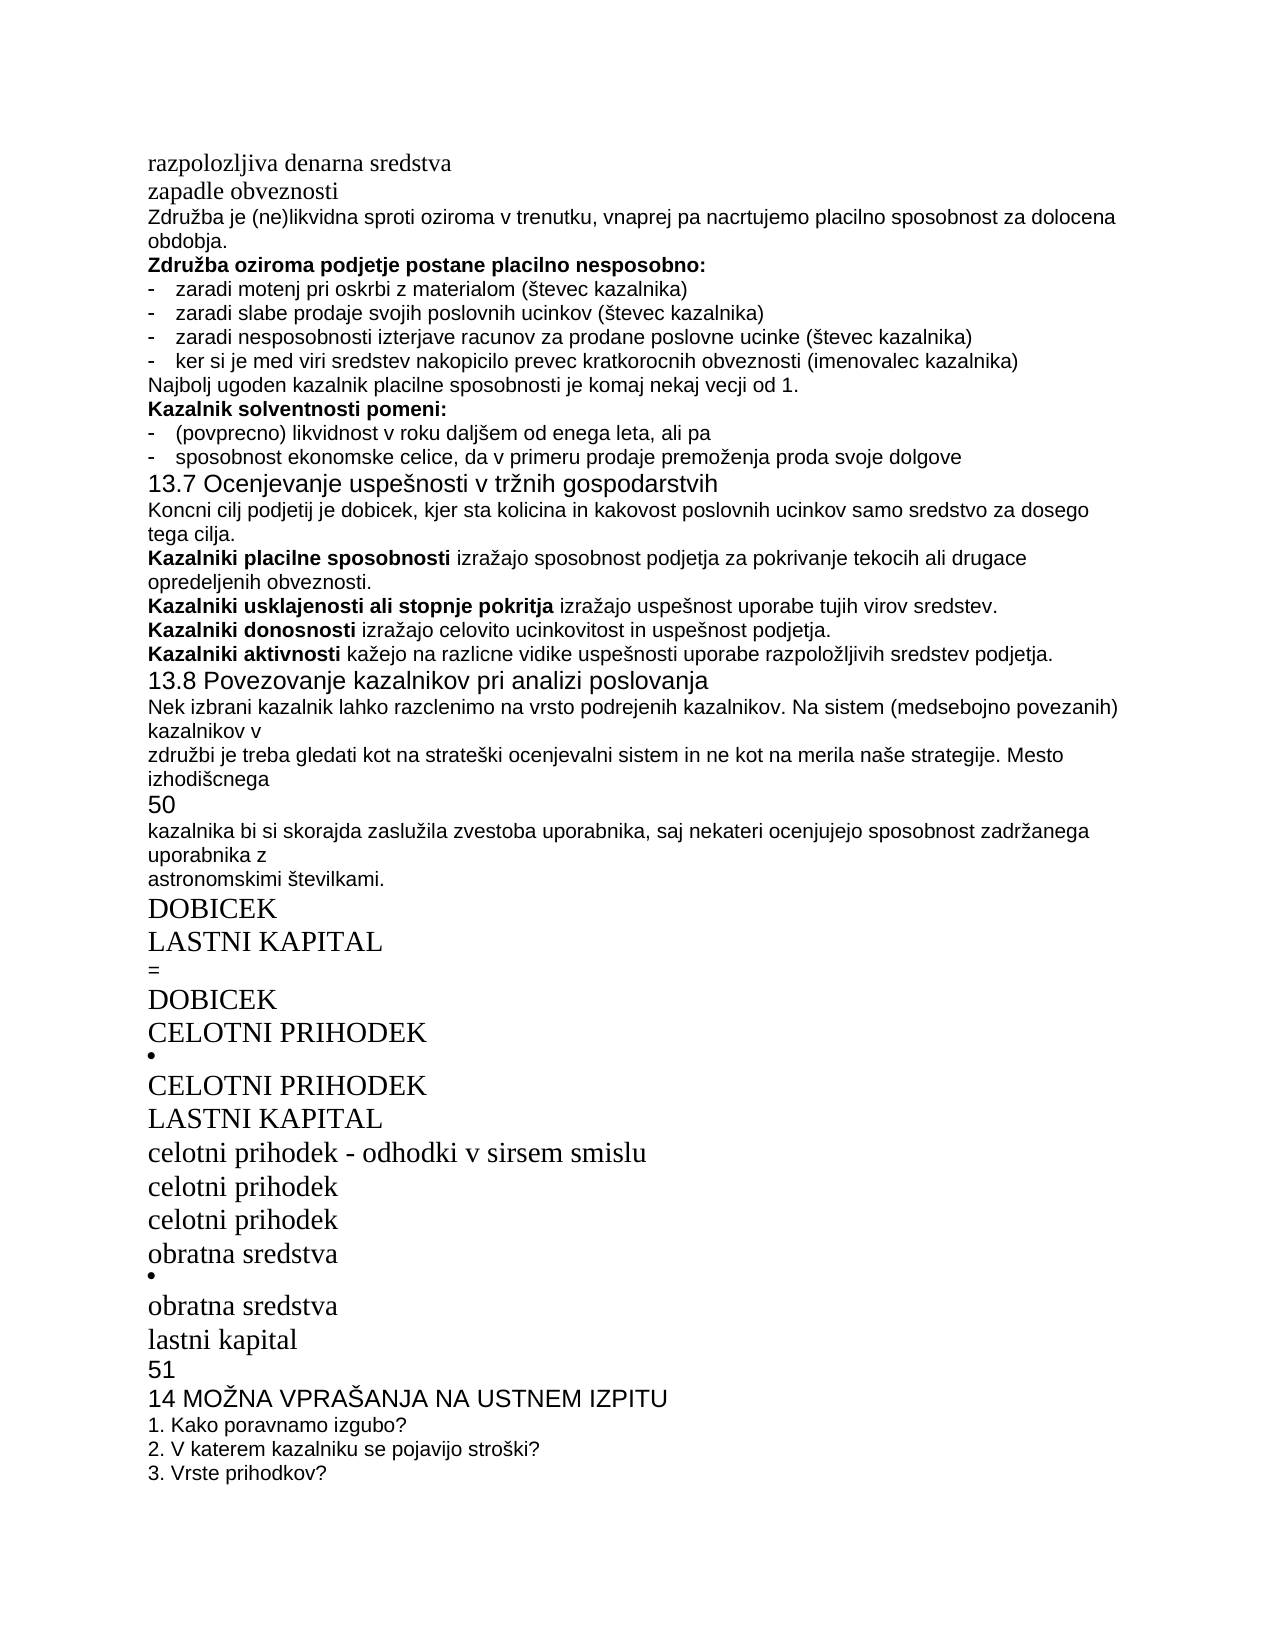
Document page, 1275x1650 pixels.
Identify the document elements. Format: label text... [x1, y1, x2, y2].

text LASTNI KAPITAL [148, 1102, 1127, 1135]
text Kazalnik solventnosti pomeni: [148, 397, 1127, 421]
text  [148, 1049, 1127, 1068]
text Združba oziroma podjetje postane placilno nesposobno: [148, 253, 1127, 277]
text Kazalniki donosnosti izražajo celovito ucinkovitost in uspešnost podjetja. [148, 618, 1127, 642]
text Najbolj ugoden kazalnik placilne sposobnosti je komaj nekaj vecji od 1. [148, 373, 1127, 397]
text celotni prihodek [148, 1169, 1127, 1202]
text Koncni cilj podjetij je dobicek, kjer sta kolicina in kakovost poslovnih ucinkov samo sredstvo za dosego tega cilja. [148, 498, 1127, 546]
text razpolozljiva denarna sredstva [148, 148, 1127, 176]
text (povprecno) likvidnost v roku daljšem od enega leta, ali pa [148, 421, 1127, 445]
text 1. Kako poravnamo izgubo? [148, 1413, 1127, 1437]
text celotni prihodek - odhodki v sirsem smislu [148, 1135, 1127, 1169]
text zaradi slabe prodaje svojih poslovnih ucinkov (števec kazalnika) [148, 301, 1127, 325]
text celotni prihodek [148, 1202, 1127, 1236]
text CELOTNI PRIHODEK [148, 1016, 1127, 1049]
text Nek izbrani kazalnik lahko razclenimo na vrsto podrejenih kazalnikov. Na sistem (medsebojno povezanih) kazalnikov v [148, 694, 1127, 742]
text Kazalniki aktivnosti kažejo na razlicne vidike uspešnosti uporabe razpoložljivih sredstev podjetja. [148, 642, 1127, 666]
text 3. Vrste prihodkov? [148, 1461, 1127, 1485]
text Kazalniki placilne sposobnosti izražajo sposobnost podjetja za pokrivanje tekocih ali drugace opredeljenih obveznosti. [148, 546, 1127, 594]
text 13.8 Povezovanje kazalnikov pri analizi poslovanja [148, 666, 1127, 694]
text kazalnika bi si skorajda zaslužila zvestoba uporabnika, saj nekateri ocenjujejo sposobnost zadržanega uporabnika z [148, 819, 1127, 867]
text 50 [148, 790, 1127, 819]
text zapadle obveznosti [148, 176, 1127, 205]
text = [148, 958, 1127, 982]
text CELOTNI PRIHODEK [148, 1068, 1127, 1102]
text zaradi nesposobnosti izterjave racunov za prodane poslovne ucinke (števec kazalnika) [148, 325, 1127, 349]
text lastni kapital [148, 1322, 1127, 1355]
text sposobnost ekonomske celice, da v primeru prodaje premoženja proda svoje dolgove [148, 445, 1127, 469]
text zaradi motenj pri oskrbi z materialom (števec kazalnika) [148, 277, 1127, 301]
text ker si je med viri sredstev nakopicilo prevec kratkorocnih obveznosti (imenovalec kazalnika) [148, 349, 1127, 373]
text Kazalniki usklajenosti ali stopnje pokritja izražajo uspešnost uporabe tujih virov sredstev. [148, 594, 1127, 618]
text 2. V katerem kazalniku se pojavijo stroški? [148, 1437, 1127, 1461]
text obratna sredstva [148, 1236, 1127, 1269]
text obratna sredstva [148, 1288, 1127, 1322]
text astronomskimi številkami. [148, 867, 1127, 891]
text 14 MOŽNA VPRAŠANJA NA USTNEM IZPITU [148, 1384, 1127, 1413]
text DOBICEK [148, 982, 1127, 1016]
text združbi je treba gledati kot na strateški ocenjevalni sistem in ne kot na merila naše strategije. Mesto izhodišcnega [148, 742, 1127, 790]
text Združba je (ne)likvidna sproti oziroma v trenutku, vnaprej pa nacrtujemo placilno sposobnost za dolocena obdobja. [148, 205, 1127, 253]
text LASTNI KAPITAL [148, 924, 1127, 958]
text 13.7 Ocenjevanje uspešnosti v tržnih gospodarstvih [148, 469, 1127, 498]
text 51 [148, 1355, 1127, 1384]
text  [148, 1269, 1127, 1288]
text DOBICEK [148, 891, 1127, 924]
